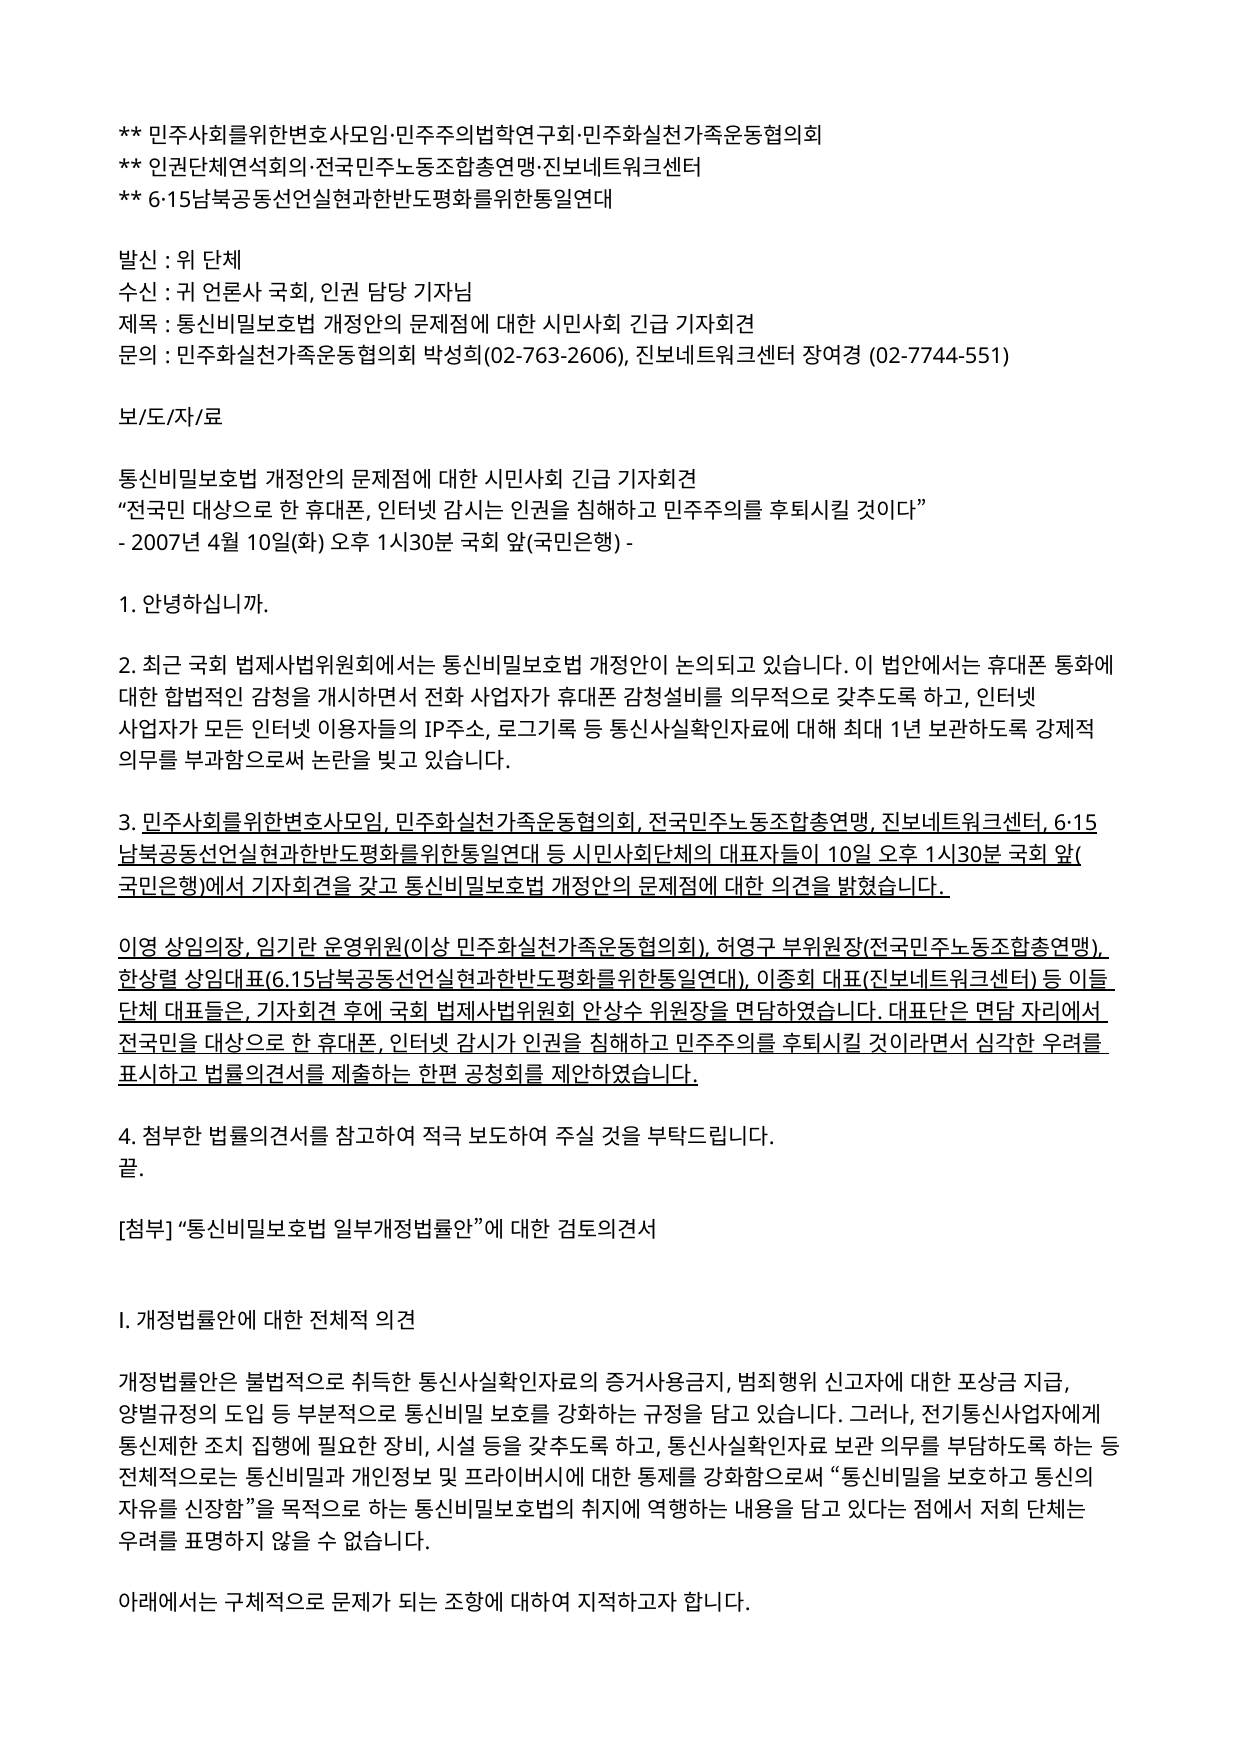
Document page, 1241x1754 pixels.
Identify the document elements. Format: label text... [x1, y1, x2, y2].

text ** 민주사회를위한변호사모임·민주주의법학연구회·민주화실천가족운동협의회 ** 인권단체연석회의·전국민주노동조합총연맹·진보네트워크센터 ** 6·15남북공동선언실현과한반도평화를위한통일연대 발신 : 위 단체 수신 : 귀 언론사 국회, 인권 담당 기자님 제목 : 통신비밀보호법 개정안의 문제점에 대한 시민사회 긴급 기자회견 문의 : 민주화실천가족운동협의회 박성희(02-763-2606), 진보네트워크센터 장여경 (02-7744-551) 보/도/자/료 통신비밀보호법 개정안의 문제점에 대한 시민사회 긴급 기자회견 “전국민 대상으로 한 휴대폰, 인터넷 감시는 인권을 침해하고 민주주의를 후퇴시킬 것이다” - 2007년 4월 10일(화) 오후 1시30분 국회 앞(국민은행) - 1. 안녕하십니까. 2. 최근 국회 법제사법위원회에서는 통신비밀보호법 개정안이 논의되고 있습니다. 이 법안에서는 휴대폰 통화에 대한 합법적인 감청을 개시하면서 전화 사업자가 휴대폰 감청설비를 의무적으로 갖추도록 하고, 인터넷 사업자가 모든 인터넷 이용자들의 IP주소, 로그기록 등 통신사실확인자료에 대해 최대 1년 보관하도록 강제적 의무를 부과함으로써 논란을 빚고 있습니다. 3. 민주사회를위한변호사모임, 민주화실천가족운동협의회, 전국민주노동조합총연맹, 진보네트워크센터, 6·15남북공동선언실현과한반도평화를위한통일연대 등 시민사회단체의 대표자들이 10일 오후 1시30분 국회 앞(국민은행)에서 기자회견을 갖고 통신비밀보호법 개정안의 문제점에 대한 의견을 밝혔습니다. 이영 상임의장, 임기란 운영위원(이상 민주화실천가족운동협의회), 허영구 부위원장(전국민주노동조합총연맹), 한상렬 상임대표(6.15남북공동선언실현과한반도평화를위한통일연대), 이종회 대표(진보네트워크센터) 등 이들 단체 대표들은, 기자회견 후에 국회 법제사법위원회 안상수 위원장을 면담하였습니다. 대표단은 면담 자리에서 전국민을 대상으로 한 휴대폰, 인터넷 감시가 인권을 침해하고 민주주의를 후퇴시킬 것이라면서 심각한 우려를 표시하고 법률의견서를 제출하는 한편 공청회를 제안하였습니다. 4. 첨부한 법률의견서를 참고하여 적극 보도하여 주실 것을 부탁드립니다. 끝. [첨부] “통신비밀보호법 일부개정법률안”에 대한 검토의견서 Ⅰ. 개정법률안에 대한 전체적 의견 개정법률안은 불법적으로 취득한 통신사실확인자료의 증거사용금지, 범죄행위 신고자에 대한 포상금 지급, 양벌규정의 도입 등 부분적으로 통신비밀 보호를 강화하는 규정을 담고 있습니다. 그러나, 전기통신사업자에게 통신제한 조치 집행에 필요한 장비, 시설 등을 갖추도록 하고, 통신사실확인자료 보관 의무를 부담하도록 하는 등 전체적으로는 통신비밀과 개인정보 및 프라이버시에 대한 통제를 강화함으로써 “통신비밀을 보호하고 통신의 자유를 신장함”을 목적으로 하는 통신비밀보호법의 취지에 역행하는 내용을 담고 있다는 점에서 저희 단체는 우려를 표명하지 않을 수 없습니다. 아래에서는 구체적으로 문제가 되는 조항에 대하여 지적하고자 합니다. [118, 118, 1122, 1617]
